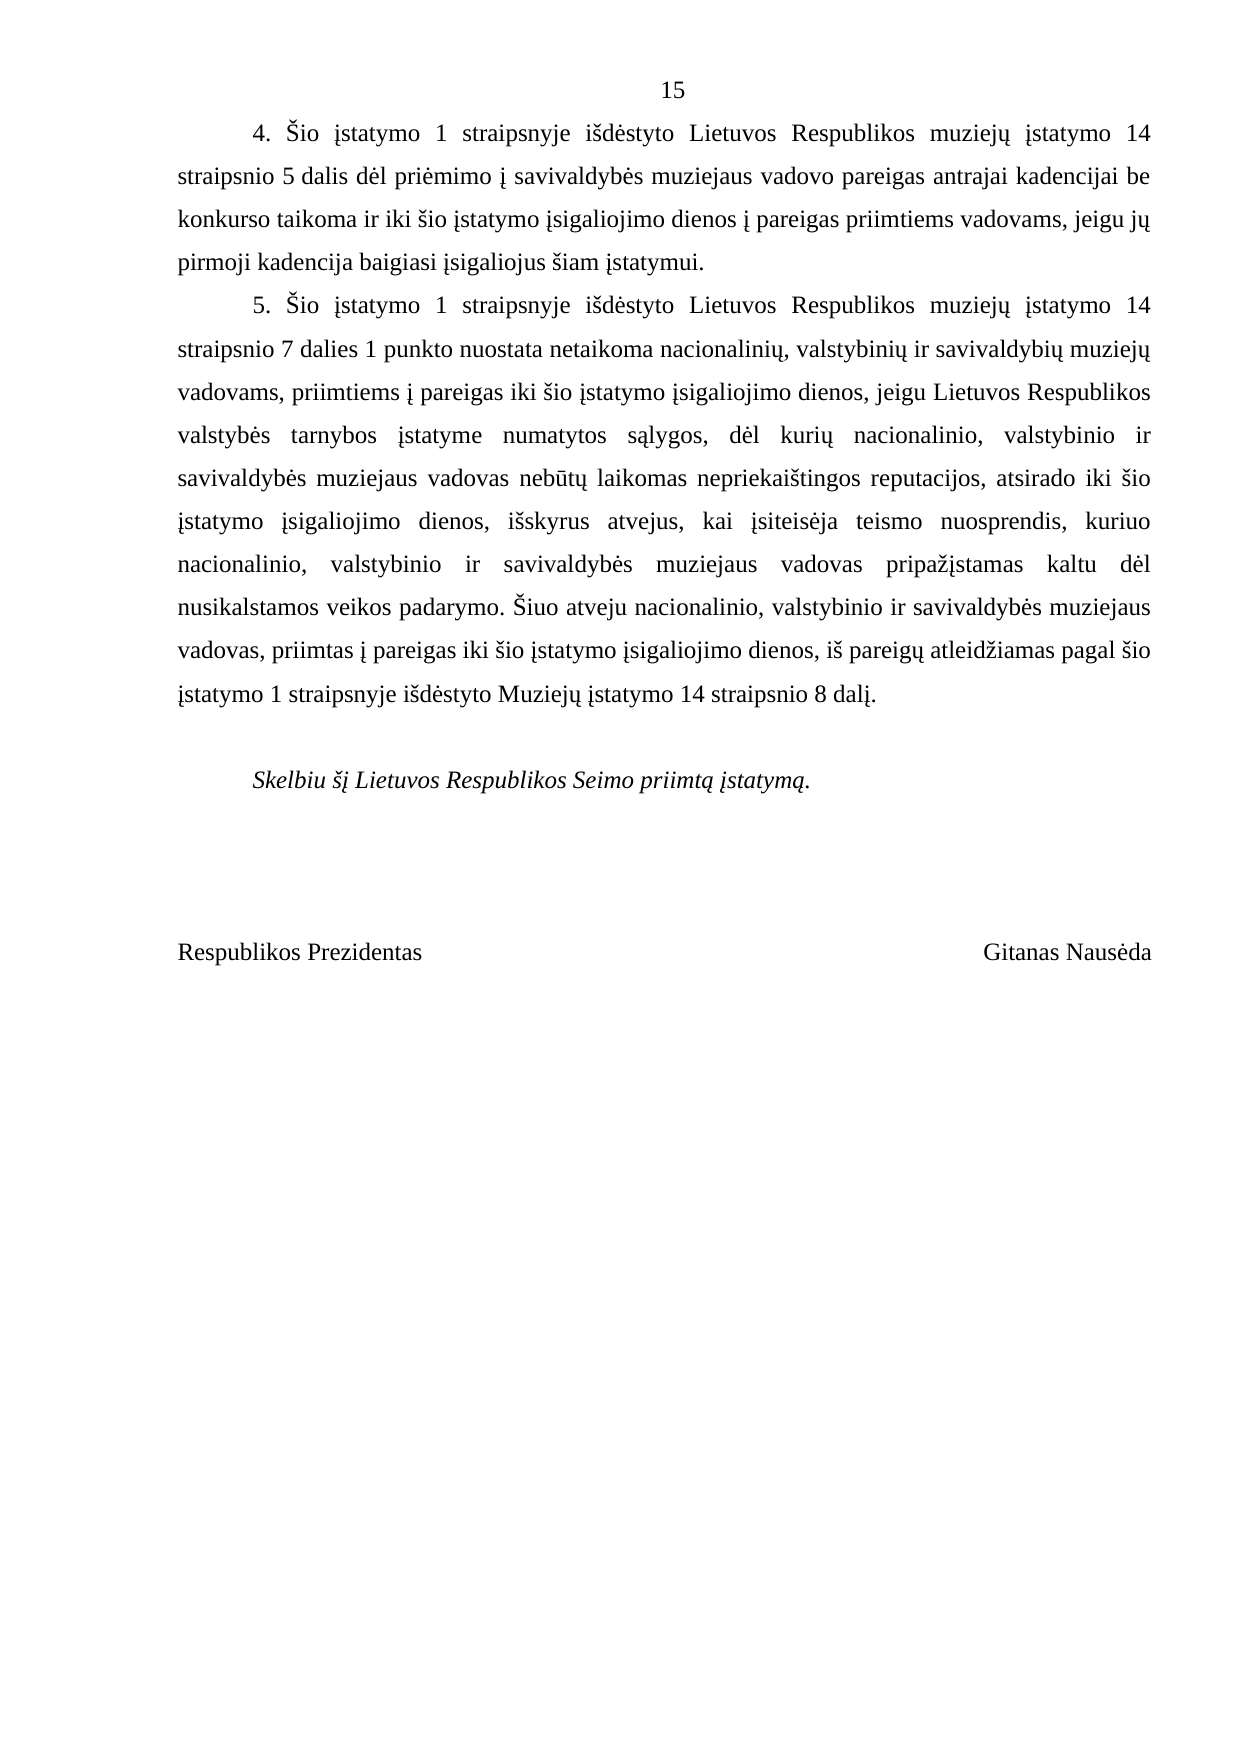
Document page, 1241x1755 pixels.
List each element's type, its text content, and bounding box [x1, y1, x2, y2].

text Skelbiu šį Lietuvos Respublikos Seimo priimtą įstatymą. [177, 765, 1152, 794]
text 5. Šio įstatymo 1 straipsnyje išdėstyto Lietuvos Respublikos muziejų įstatymo 14 straipsnio 7 dalies 1 punkto nuostata netaikoma nacionalinių, valstybinių ir savivaldybių muziejų vadovams, priimtiems į pareigas iki šio įstatymo įsigaliojimo dienos, jeigu Lietuvos Respublikos valstybės tarnybos įstatyme numatytos sąlygos, dėl kurių nacionalinio, valstybinio ir savivaldybės muziejaus vadovas nebūtų laikomas nepriekaištingos reputacijos, atsirado iki šio įstatymo įsigaliojimo dienos, išskyrus atvejus, kai įsiteisėja teismo nuosprendis, kuriuo nacionalinio, valstybinio ir savivaldybės muziejaus vadovas pripažįstamas kaltu dėl nusikalstamos veikos padarymo. Šiuo atveju nacionalinio, valstybinio ir savivaldybės muziejaus vadovas, priimtas į pareigas iki šio įstatymo įsigaliojimo dienos, iš pareigų atleidžiamas pagal šio įstatymo 1 straipsnyje išdėstyto Muziejų įstatymo 14 straipsnio 8 dalį. [177, 291, 1152, 707]
text Respublikos Prezidentas Gitanas Nausėda [177, 937, 1152, 966]
text 4. Šio įstatymo 1 straipsnyje išdėstyto Lietuvos Respublikos muziejų įstatymo 14 straipsnio 5 dalis dėl priėmimo į savivaldybės muziejaus vadovo pareigas antrajai kadencijai be konkurso taikoma ir iki šio įstatymo įsigaliojimo dienos į pareigas priimtiems vadovams, jeigu jų pirmoji kadencija baigiasi įsigaliojus šiam įstatymui. [177, 118, 1152, 276]
